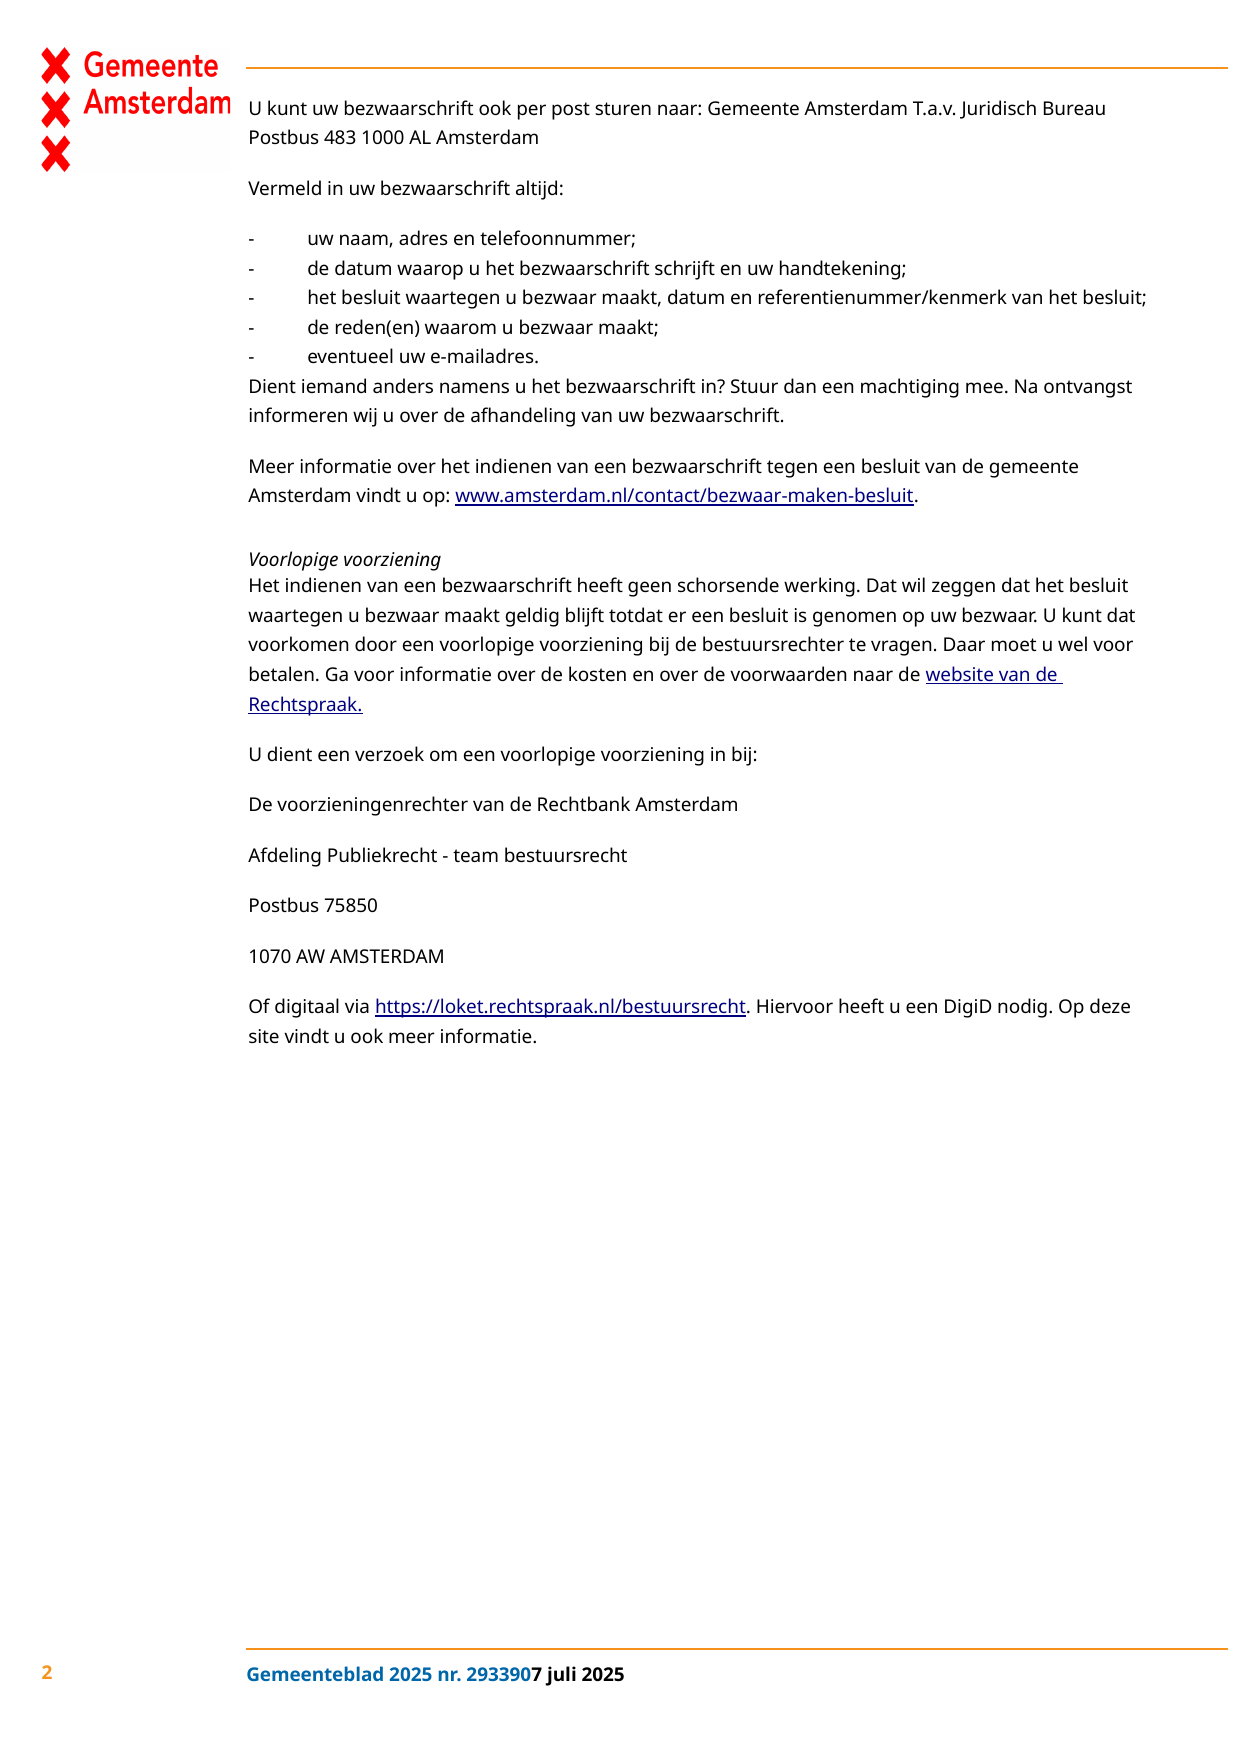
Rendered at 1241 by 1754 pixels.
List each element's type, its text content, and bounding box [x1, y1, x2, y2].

text Het indienen van een bezwaarschrift heeft geen schorsende werking. Dat wil zeggen dat het besluit waartegen u bezwaar maakt geldig blijft totdat er een besluit is genomen op uw bezwaar. U kunt dat voorkomen door een voorlopige voorziening bij de bestuursrechter te vragen. Daar moet u wel voor betalen. Ga voor informatie over de kosten en over de voorwaarden naar de website van de Rechtspraak. [248, 572, 1152, 716]
list de datum waarop u het bezwaarschrift schrijft en uw handtekening; [248, 255, 1152, 281]
text Meer informatie over het indienen van een bezwaarschrift tegen een besluit van de gemeente Amsterdam vindt u op: www.amsterdam.nl/contact/bezwaar-maken-besluit. [248, 453, 1152, 508]
text Vermeld in uw bezwaarschrift altijd: [248, 175, 1152, 201]
text Of digitaal via https://loket.rechtspraak.nl/bestuursrecht. Hiervoor heeft u een DigiD nodig. Op deze site vindt u ook meer informatie. [248, 993, 1152, 1048]
text Voorlopige voorziening [248, 547, 1152, 572]
picture [41, 47, 231, 172]
list eventueel uw e-mailadres. [248, 343, 1152, 369]
text Afdeling Publiekrecht - team bestuursrecht [248, 842, 1152, 868]
list uw naam, adres en telefoonnummer; [248, 225, 1152, 251]
text Dient iemand anders namens u het bezwaarschrift in? Stuur dan een machtiging mee. Na ontvangst informeren wij u over de afhandeling van uw bezwaarschrift. [248, 373, 1152, 428]
text U kunt uw bezwaarschrift ook per post sturen naar: Gemeente Amsterdam T.a.v. Juridisch Bureau Postbus 483 1000 AL Amsterdam [248, 95, 1152, 150]
list het besluit waartegen u bezwaar maakt, datum en referentienummer/kenmerk van het besluit; [248, 284, 1152, 310]
text 1070 AW AMSTERDAM [248, 943, 1152, 968]
list de reden(en) waarom u bezwaar maakt; [248, 314, 1152, 340]
text De voorzieningenrechter van de Rechtbank Amsterdam [248, 792, 1152, 817]
text Postbus 75850 [248, 892, 1152, 918]
text U dient een verzoek om een voorlopige voorziening in bij: [248, 741, 1152, 767]
